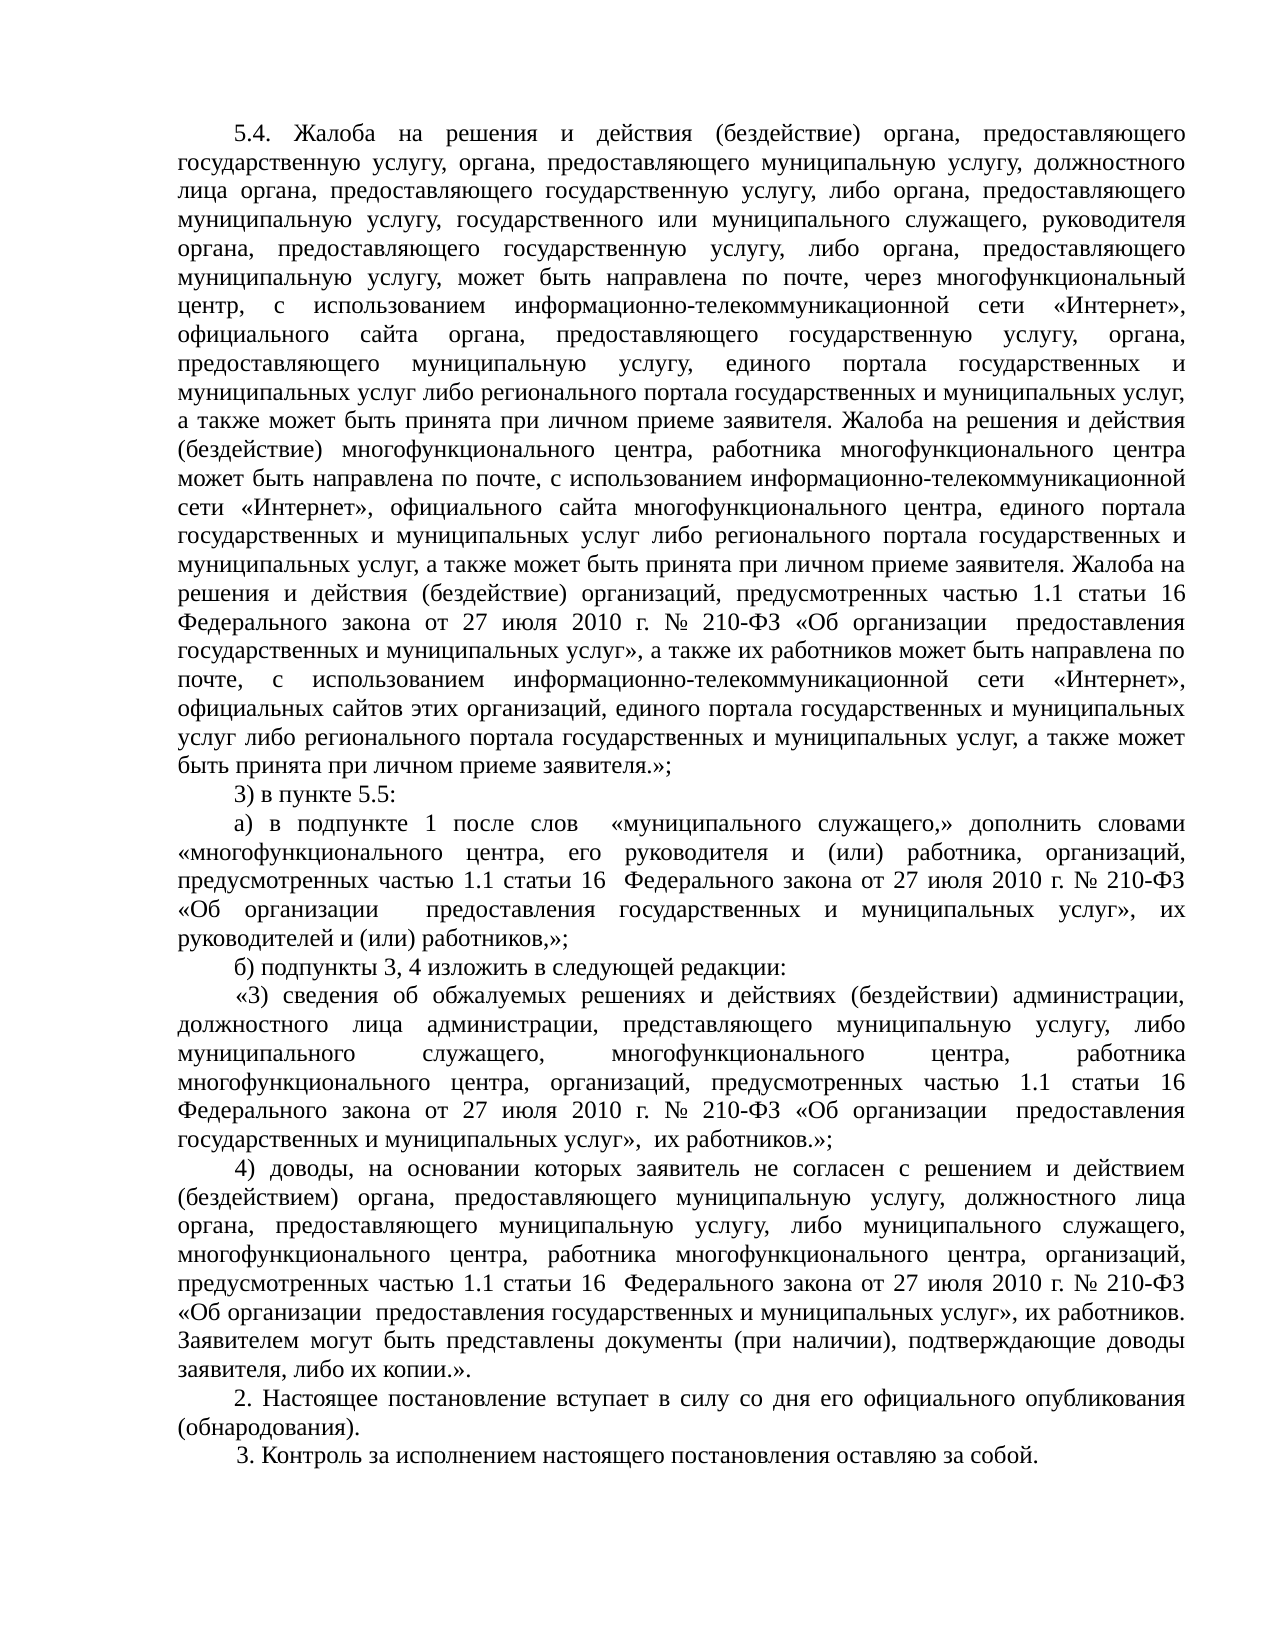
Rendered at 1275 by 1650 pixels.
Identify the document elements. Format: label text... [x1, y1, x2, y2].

text 2. Настоящее постановление вступает в силу со дня его официального опубликования (обнародования). [177, 1383, 1186, 1441]
text б) подпункты 3, 4 изложить в следующей редакции: [177, 952, 1186, 981]
text 5.4. Жалоба на решения и действия (бездействие) органа, предоставляющего государственную услугу, органа, предоставляющего муниципальную услугу, должностного лица органа, предоставляющего государственную услугу, либо органа, предоставляющего муниципальную услугу, государственного или муниципального служащего, руководителя органа, предоставляющего государственную услугу, либо органа, предоставляющего муниципальную услугу, может быть направлена по почте, через многофункциональный центр, с использованием информационно-телекоммуникационной сети «Интернет», официального сайта органа, предоставляющего государственную услугу, органа, предоставляющего муниципальную услугу, единого портала государственных и муниципальных услуг либо регионального портала государственных и муниципальных услуг, а также может быть принята при личном приеме заявителя. Жалоба на решения и действия (бездействие) многофункционального центра, работника многофункционального центра может быть направлена по почте, с использованием информационно-телекоммуникационной сети «Интернет», официального сайта многофункционального центра, единого портала государственных и муниципальных услуг либо регионального портала государственных и муниципальных услуг, а также может быть принята при личном приеме заявителя. Жалоба на решения и действия (бездействие) организаций, предусмотренных частью 1.1 статьи 16 Федерального закона от 27 июля 2010 г. № 210-ФЗ «Об организации предоставления государственных и муниципальных услуг», а также их работников может быть направлена по почте, с использованием информационно-телекоммуникационной сети «Интернет», официальных сайтов этих организаций, единого портала государственных и муниципальных услуг либо регионального портала государственных и муниципальных услуг, а также может быть принята при личном приеме заявителя.»; [177, 118, 1186, 779]
text 4) доводы, на основании которых заявитель не согласен с решением и действием (бездействием) органа, предоставляющего муниципальную услугу, должностного лица органа, предоставляющего муниципальную услугу, либо муниципального служащего, многофункционального центра, работника многофункционального центра, организаций, предусмотренных частью 1.1 статьи 16 Федерального закона от 27 июля 2010 г. № 210-ФЗ «Об организации предоставления государственных и муниципальных услуг», их работников. Заявителем могут быть представлены документы (при наличии), подтверждающие доводы заявителя, либо их копии.». [177, 1153, 1186, 1383]
text «3) сведения об обжалуемых решениях и действиях (бездействии) администрации, должностного лица администрации, представляющего муниципальную услугу, либо муниципального служащего, многофункционального центра, работника многофункционального центра, организаций, предусмотренных частью 1.1 статьи 16 Федерального закона от 27 июля 2010 г. № 210-ФЗ «Об организации предоставления государственных и муниципальных услуг», их работников.»; [177, 981, 1186, 1153]
text 3. Контроль за исполнением настоящего постановления оставляю за собой. [177, 1441, 1186, 1469]
text а) в подпункте 1 после слов «муниципального служащего,» дополнить словами «многофункционального центра, его руководителя и (или) работника, организаций, предусмотренных частью 1.1 статьи 16 Федерального закона от 27 июля 2010 г. № 210-ФЗ «Об организации предоставления государственных и муниципальных услуг», их руководителей и (или) работников,»; [177, 808, 1186, 952]
text 3) в пункте 5.5: [177, 779, 1186, 808]
